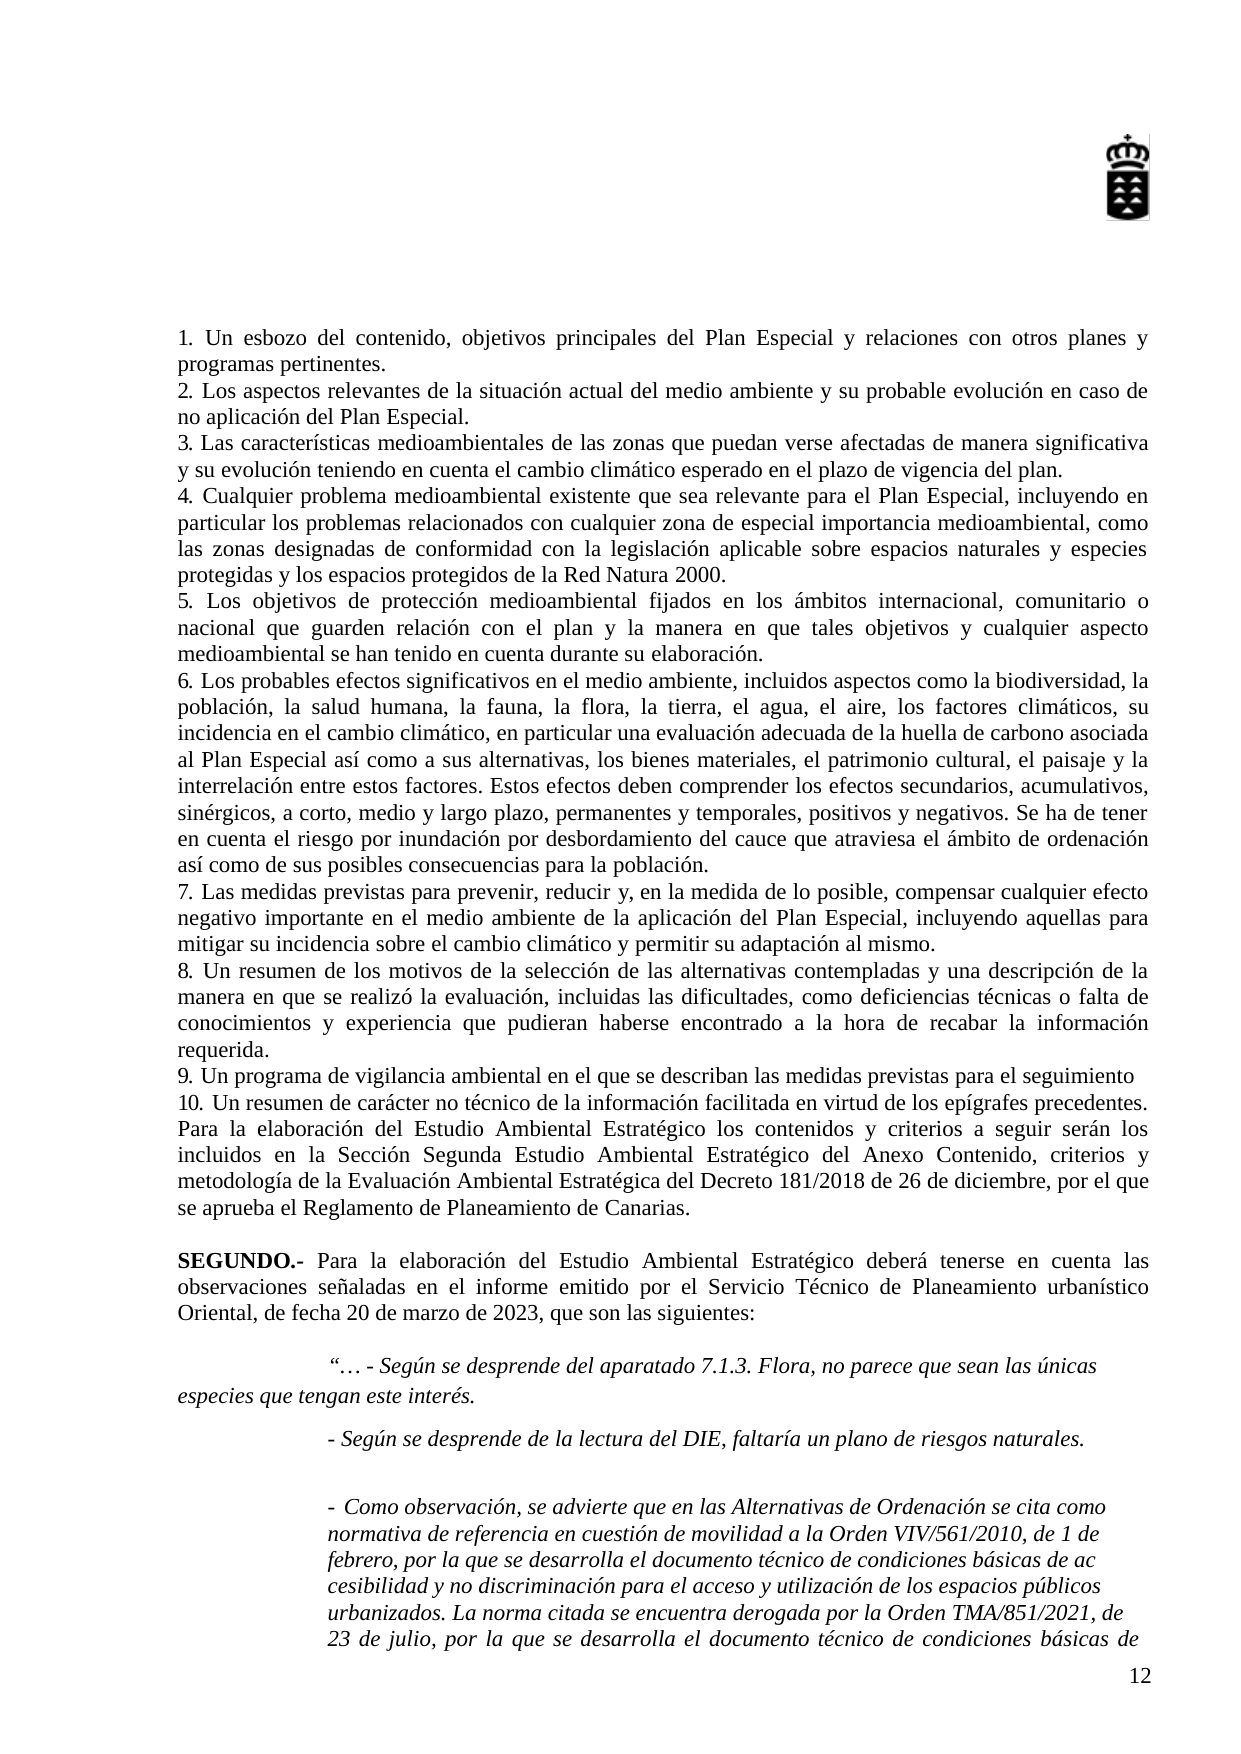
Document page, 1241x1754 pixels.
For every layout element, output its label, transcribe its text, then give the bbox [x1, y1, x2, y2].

list Según se desprende de la lectura del DIE, faltaría un plano de riesgos naturales. [327, 1425, 1163, 1451]
list Como observación, se advierte que en las Alternativas de Ordenación se cita como normativa de referencia en cuestión de movilidad a la Orden VIV/561/2010, de 1 de febrero, por la que se desarrolla el documento técnico de condiciones básicas de ac cesibilidad y no discriminación para el acceso y utilización de los espacios públicos urbanizados. La norma citada se encuentra derogada por la Orden TMA/851/2021, de 23 de julio, por la que se desarrolla el documento técnico de condiciones básicas de [327, 1493, 1151, 1651]
list Los aspectos relevantes de la situación actual del medio ambiente y su probable evolución en caso de no aplicación del Plan Especial. [177, 377, 1150, 429]
list Las características medioambientales de las zonas que puedan verse afectadas de manera significativa y su evolución teniendo en cuenta el cambio climático esperado en el plazo de vigencia del plan. [177, 429, 1149, 482]
text “… - Según se desprende del aparatado 7.1.3. Flora, no parece que sean las únicas especies que tengan este interés. [177, 1352, 1151, 1409]
text SEGUNDO.- Para la elaboración del Estudio Ambiental Estratégico deberá tenerse en cuenta las observaciones señaladas en el informe emitido por el Servicio Técnico de Planeamiento urbanístico Oriental, de fecha 20 de marzo de 2023, que son las siguientes: [177, 1247, 1151, 1326]
list Las medidas previstas para prevenir, reducir y, en la medida de lo posible, compensar cualquier efecto negativo importante en el medio ambiente de la aplicación del Plan Especial, incluyendo aquellas para mitigar su incidencia sobre el cambio climático y permitir su adaptación al mismo. [177, 878, 1150, 957]
list Un esbozo del contenido, objetivos principales del Plan Especial y relaciones con otros planes y programas pertinentes. [177, 324, 1150, 377]
list Cualquier problema medioambiental existente que sea relevante para el Plan Especial, incluyendo en particular los problemas relacionados con cualquier zona de especial importancia medioambiental, como las zonas designadas de conformidad con la legislación aplicable sobre espacios naturales y especies protegidas y los espacios protegidos de la Red Natura 2000. [177, 482, 1150, 588]
list Un resumen de carácter no técnico de la información facilitada en virtud de los epígrafes precedentes. Para la elaboración del Estudio Ambiental Estratégico los contenidos y criterios a seguir serán los incluidos en la Sección Segunda Estudio Ambiental Estratégico del Anexo Contenido, criterios y metodología de la Evaluación Ambiental Estratégica del Decreto 181/2018 de 26 de diciembre, por el que se aprueba el Reglamento de Planeamiento de Canarias. [177, 1088, 1151, 1220]
list Los objetivos de protección medioambiental fijados en los ámbitos internacional, comunitario o nacional que guarden relación con el plan y la manera en que tales objetivos y cualquier aspecto medioambiental se han tenido en cuenta durante su elaboración. [177, 588, 1150, 667]
list Un programa de vigilancia ambiental en el que se describan las medidas previstas para el seguimiento [177, 1062, 1163, 1088]
picture [1106, 134, 1150, 222]
list Los probables efectos significativos en el medio ambiente, incluidos aspectos como la biodiversidad, la población, la salud humana, la fauna, la flora, la tierra, el agua, el aire, los factores climáticos, su incidencia en el cambio climático, en particular una evaluación adecuada de la huella de carbono asociada al Plan Especial así como a sus alternativas, los bienes materiales, el patrimonio cultural, el paisaje y la interrelación entre estos factores. Estos efectos deben comprender los efectos secundarios, acumulativos, sinérgicos, a corto, medio y largo plazo, permanentes y temporales, positivos y negativos. Se ha de tener en cuenta el riesgo por inundación por desbordamiento del cauce que atraviesa el ámbito de ordenación así como de sus posibles consecuencias para la población. [177, 667, 1150, 878]
list Un resumen de los motivos de la selección de las alternativas contempladas y una descripción de la manera en que se realizó la evaluación, incluidas las dificultades, como deficiencias técnicas o falta de conocimientos y experiencia que pudieran haberse encontrado a la hora de recabar la información requerida. [177, 957, 1150, 1062]
